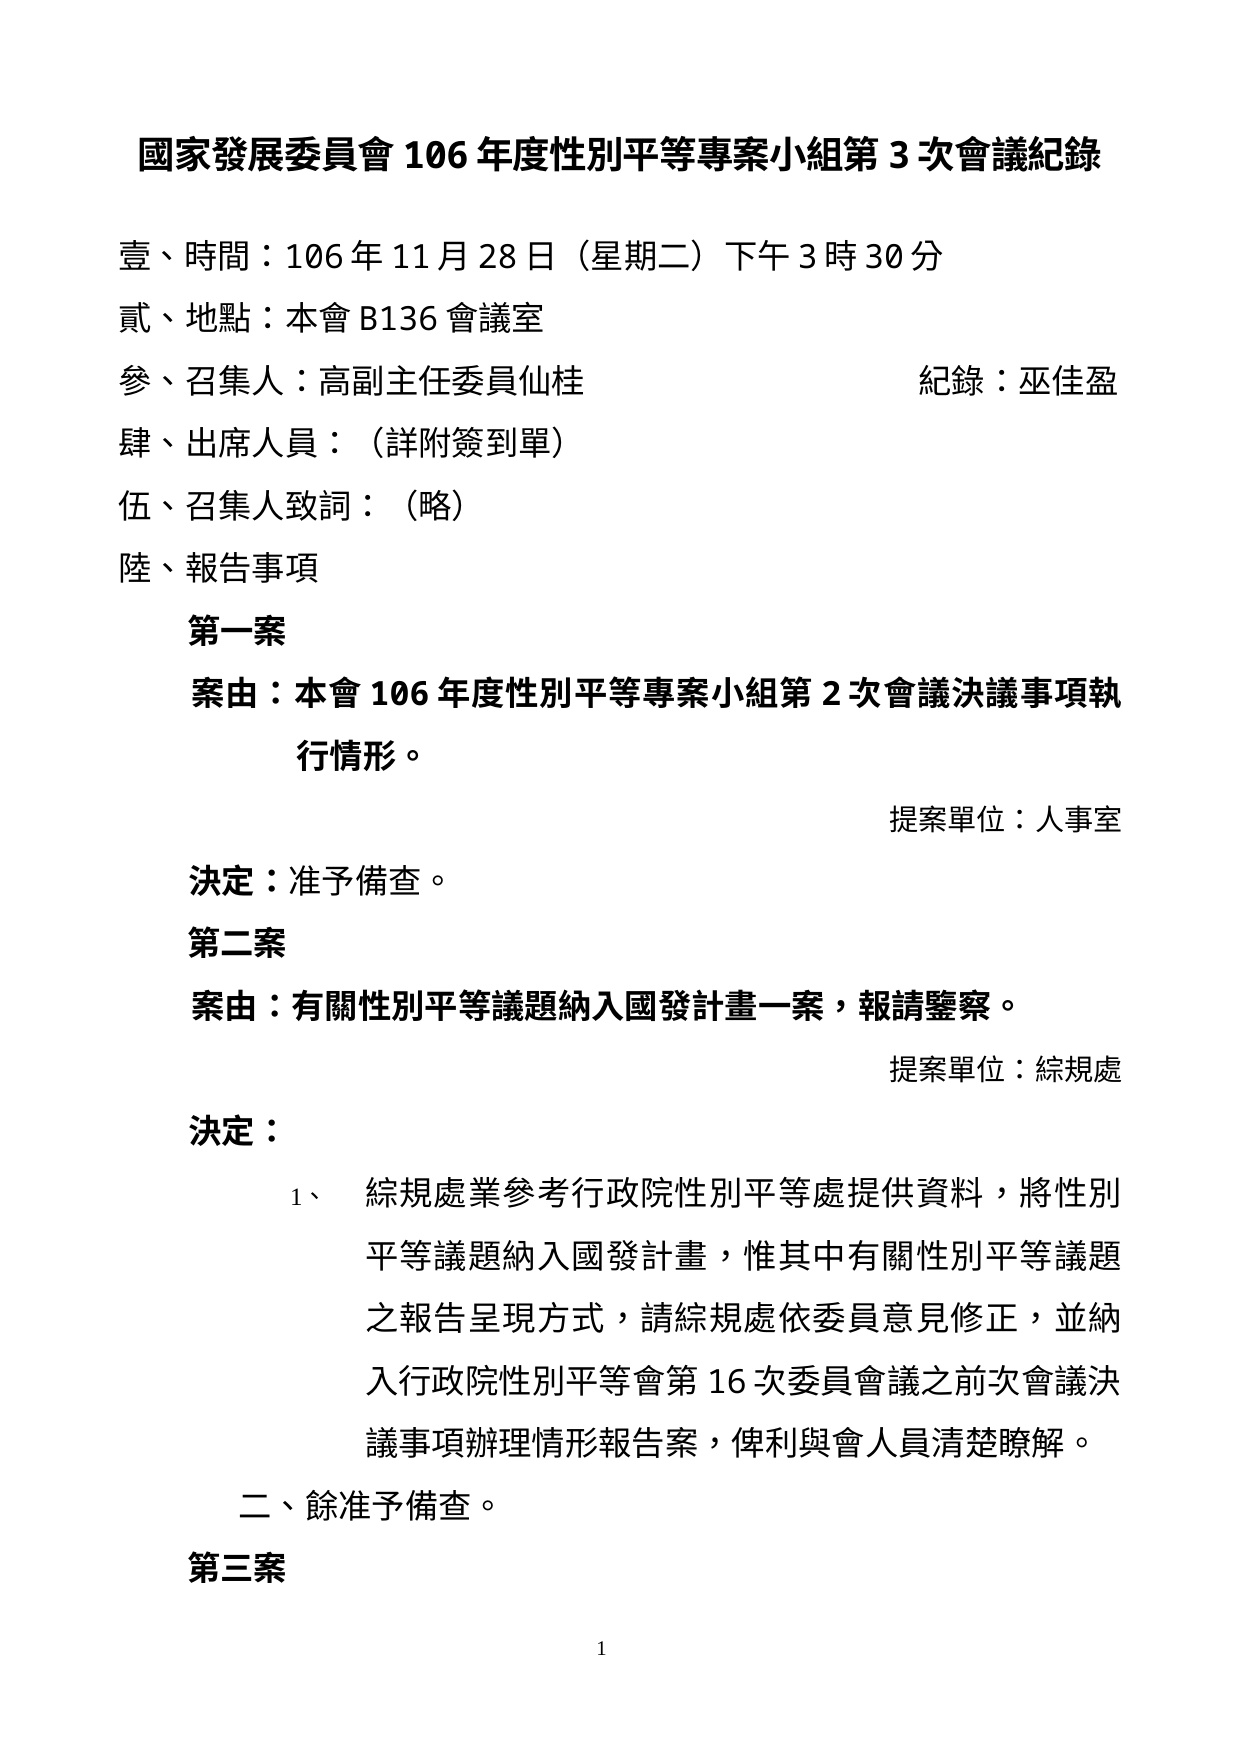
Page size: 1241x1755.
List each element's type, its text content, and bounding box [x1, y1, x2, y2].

text 肆、出席人員：（詳附簽到單） [118, 406, 1122, 468]
text 提案單位：綜規處 [188, 1031, 1122, 1093]
text 貳、地點：本會B136會議室 [118, 281, 1122, 343]
text 案由：有關性別平等議題納入國發計畫一案，報請鑒察。 [191, 968, 1122, 1031]
text 壹、時間：106年11月28日（星期二）下午3時30分 [118, 218, 1122, 281]
text 提案單位：人事室 [188, 781, 1122, 843]
text 伍、召集人致詞：（略） [118, 468, 1122, 531]
text 決定： [188, 1093, 1122, 1156]
text 二、餘准予備查。 [188, 1468, 1122, 1531]
text 陸、報告事項 [118, 531, 1122, 593]
list 綜規處業參考行政院性別平等處提供資料，將性別平等議題納入國發計畫，惟其中有關性別平等議題之報告呈現方式，請綜規處依委員意見修正，並納入行政院性別平等會第16次委員會議之前次會議決議事項辦理情形報告案，俾利與會人員清楚瞭解。 [290, 1156, 1122, 1468]
text 決定：准予備查。 [188, 843, 1122, 906]
text 參、召集人：高副主任委員仙桂 紀錄：巫佳盈 [118, 343, 1122, 406]
text 國家發展委員會106年度性別平等專案小組第3次會議紀錄 [118, 118, 1122, 181]
text 第一案 [187, 593, 1122, 656]
text 案由：本會106年度性別平等專案小組第2次會議決議事項執行情形。 [191, 656, 1122, 781]
text 第三案 [187, 1531, 1122, 1593]
text 第二案 [187, 906, 1122, 968]
